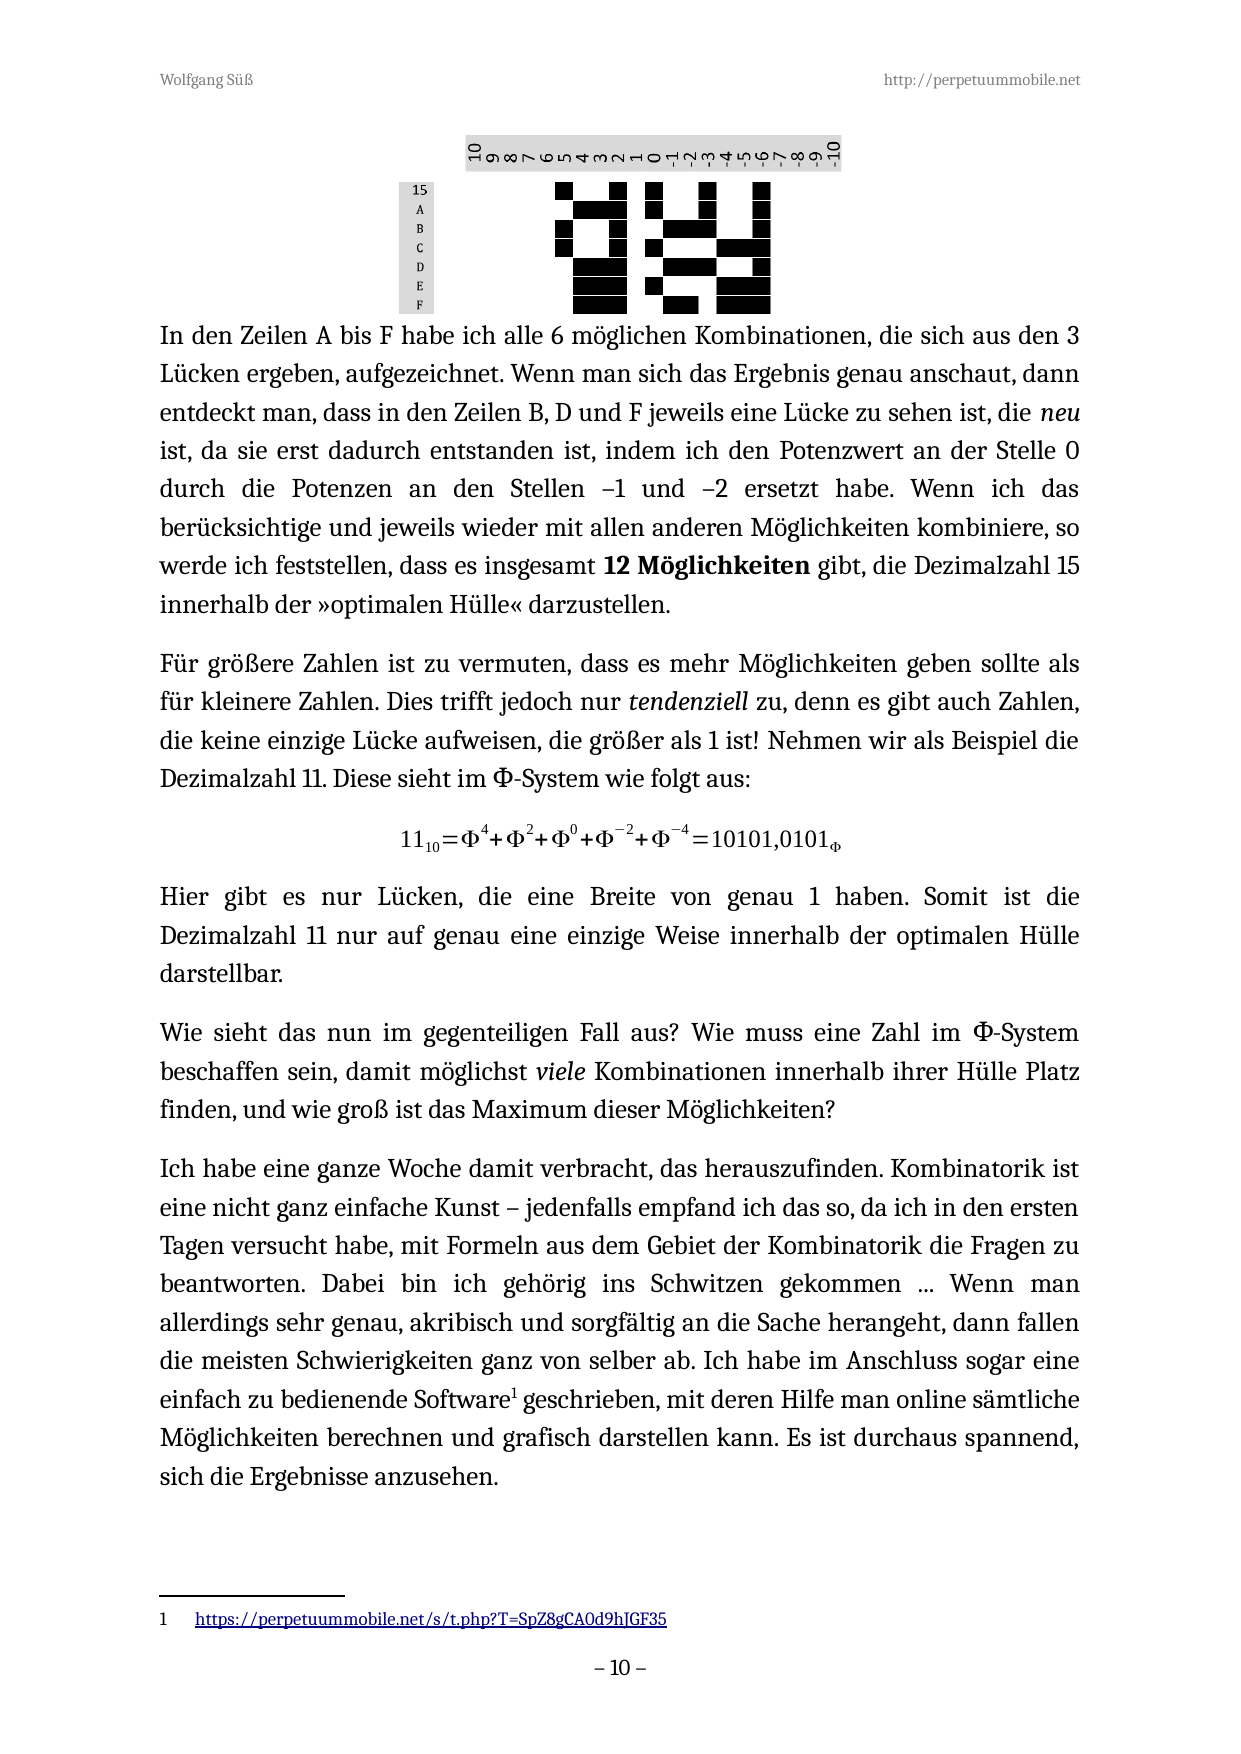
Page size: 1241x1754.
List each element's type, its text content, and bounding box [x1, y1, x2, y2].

text Wie sieht das nun im gegenteiligen Fall aus? Wie muss eine Zahl im Φ-System beschaffen sein, damit möglichst viele Kombinationen innerhalb ihrer Hülle Platz finden, und wie groß ist das Maximum dieser Möglichkeiten? [159, 1011, 1081, 1126]
text https://perpetuummobile.net/s/t.php?T=SpZ8gCA0d9hJGF35 [159, 1608, 1081, 1630]
picture [398, 135, 842, 314]
text Hier gibt es nur Lücken, die eine Breite von genau 1 haben. Somit ist die Dezimalzahl 11 nur auf genau eine einzige Weise innerhalb der optimalen Hülle darstellbar. [159, 875, 1081, 990]
text Für größere Zahlen ist zu vermuten, dass es mehr Möglichkeiten geben sollte als für kleinere Zahlen. Dies trifft jedoch nur tendenziell zu, denn es gibt auch Zahlen, die keine einzige Lücke aufweisen, die größer als 1 ist! Nehmen wir als Beispiel die Dezimalzahl 11. Diese sieht im Φ-System wie folgt aus: [159, 642, 1081, 795]
text Ich habe eine ganze Woche damit verbracht, das herauszufinden. Kombinatorik ist eine nicht ganz einfache Kunst – jedenfalls empfand ich das so, da ich in den ersten Tagen versucht habe, mit Formeln aus dem Gebiet der Kombinatorik die Fragen zu beantworten. Dabei bin ich gehörig ins Schwitzen gekommen ... Wenn man allerdings sehr genau, akribisch und sorgfältig an die Sache herangeht, dann fallen die meisten Schwierigkeiten ganz von selber ab. Ich habe im Anschluss sogar eine einfach zu bedienende Software geschrieben, mit deren Hilfe man online sämtliche Möglichkeiten berechnen und grafisch darstellen kann. Es ist durchaus spannend, sich die Ergebnisse anzusehen. [159, 1147, 1081, 1493]
text In den Zeilen A bis F habe ich alle 6 möglichen Kombinationen, die sich aus den 3 Lücken ergeben, aufgezeichnet. Wenn man sich das Ergebnis genau anschaut, dann entdeckt man, dass in den Zeilen B, D und F jeweils eine Lücke zu sehen ist, die neu ist, da sie erst dadurch entstanden ist, indem ich den Potenzwert an der Stelle 0 durch die Potenzen an den Stellen –1 und –2 ersetzt habe. Wenn ich das berücksichtige und jeweils wieder mit allen anderen Möglichkeiten kombiniere, so werde ich feststellen, dass es insgesamt 12 Möglichkeiten gibt, die Dezimalzahl 15 innerhalb der »optimalen Hülle« darzustellen. [159, 136, 1081, 621]
